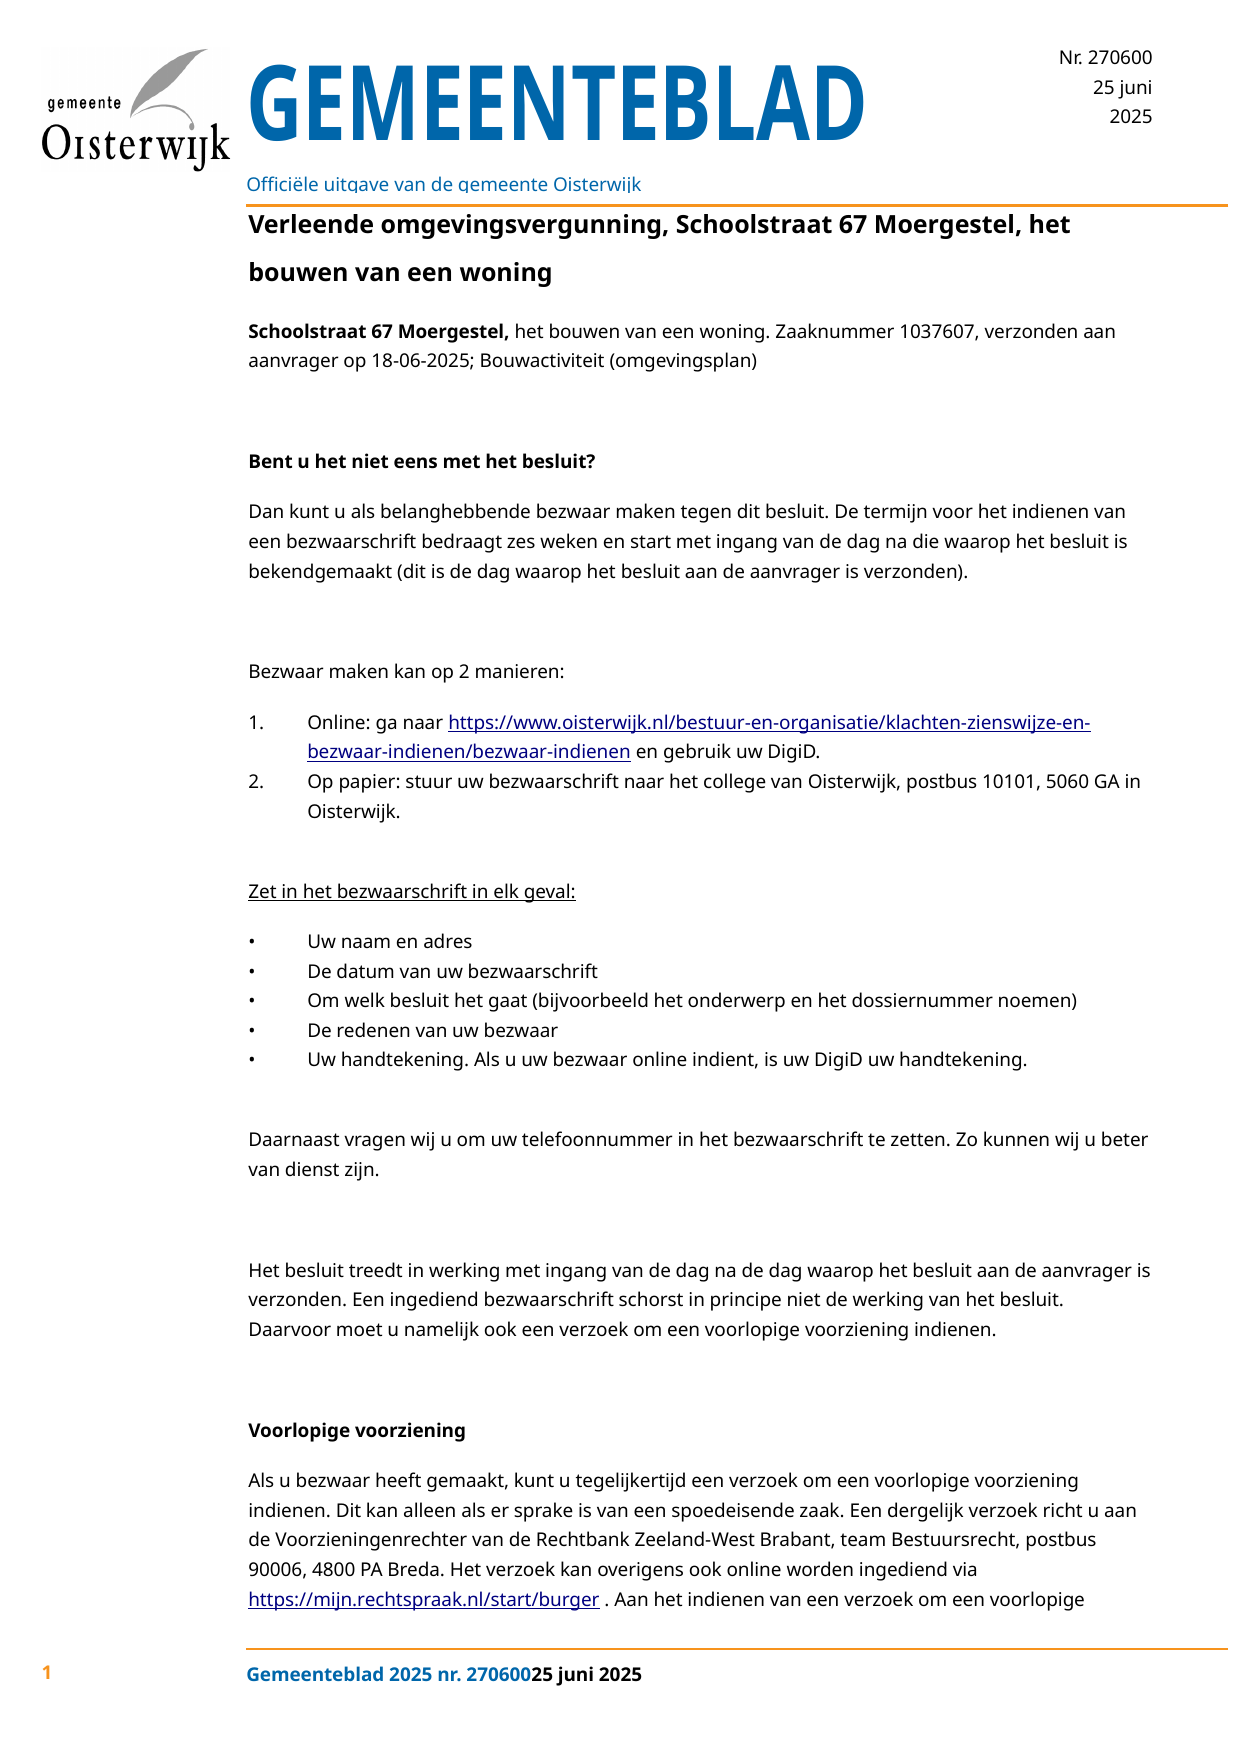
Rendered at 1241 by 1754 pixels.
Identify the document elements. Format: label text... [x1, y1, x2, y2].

list De datum van uw bezwaarschrift [248, 958, 1152, 984]
text Daarnaast vragen wij u om uw telefoonnummer in het bezwaarschrift te zetten. Zo kunnen wij u beter van dienst zijn. [248, 1127, 1152, 1182]
text Bezwaar maken kan op 2 manieren: [248, 659, 1152, 684]
list Op papier: stuur uw bezwaarschrift naar het college van Oisterwijk, postbus 10101, 5060 GA in Oisterwijk. [248, 768, 1152, 824]
text Voorlopige voorziening [248, 1417, 1152, 1443]
text Dan kunt u als belanghebbende bezwaar maken tegen dit besluit. De termijn voor het indienen van een bezwaarschrift bedraagt zes weken en start met ingang van de dag na die waarop het besluit is bekendgemaakt (dit is de dag waarop het besluit aan de aanvrager is verzonden). [248, 499, 1152, 584]
text Bent u het niet eens met het besluit? [248, 448, 1152, 474]
text Verleende omgevingsvergunning, Schoolstraat 67 Moergestel, het bouwen van een woning [248, 207, 1152, 288]
list Uw handtekening. Als u uw bezwaar online indient, is uw DigiD uw handtekening. [248, 1047, 1152, 1072]
picture [41, 47, 231, 172]
list Uw naam en adres [248, 928, 1152, 954]
text Het besluit treedt in werking met ingang van de dag na de dag waarop het besluit aan de aanvrager is verzonden. Een ingediend bezwaarschrift schorst in principe niet de werking van het besluit. Daarvoor moet u namelijk ook een verzoek om een voorlopige voorziening indienen. [248, 1257, 1152, 1342]
text Als u bezwaar heeft gemaakt, kunt u tegelijkertijd een verzoek om een voorlopige voorziening indienen. Dit kan alleen als er sprake is van een spoedeisende zaak. Een dergelijk verzoek richt u aan de Voorzieningenrechter van de Rechtbank Zeeland-West Brabant, team Bestuursrecht, postbus 90006, 4800 PA Breda. Het verzoek kan overigens ook online worden ingediend via https://mijn.rechtspraak.nl/start/burger . Aan het indienen van een verzoek om een voorlopige [248, 1467, 1152, 1612]
list De redenen van uw bezwaar [248, 1017, 1152, 1043]
list Online: ga naar https://www.oisterwijk.nl/bestuur-en-organisatie/klachten-zienswijze-en-bezwaar-indienen/bezwaar-indienen en gebruik uw DigiD. [248, 709, 1152, 764]
text Schoolstraat 67 Moergestel, het bouwen van een woning. Zaaknummer 1037607, verzonden aan aanvrager op 18-06-2025; Bouwactiviteit (omgevingsplan) [248, 318, 1152, 373]
list Om welk besluit het gaat (bijvoorbeeld het onderwerp en het dossiernummer noemen) [248, 987, 1152, 1013]
text Zet in het bezwaarschrift in elk geval: [248, 878, 1152, 904]
